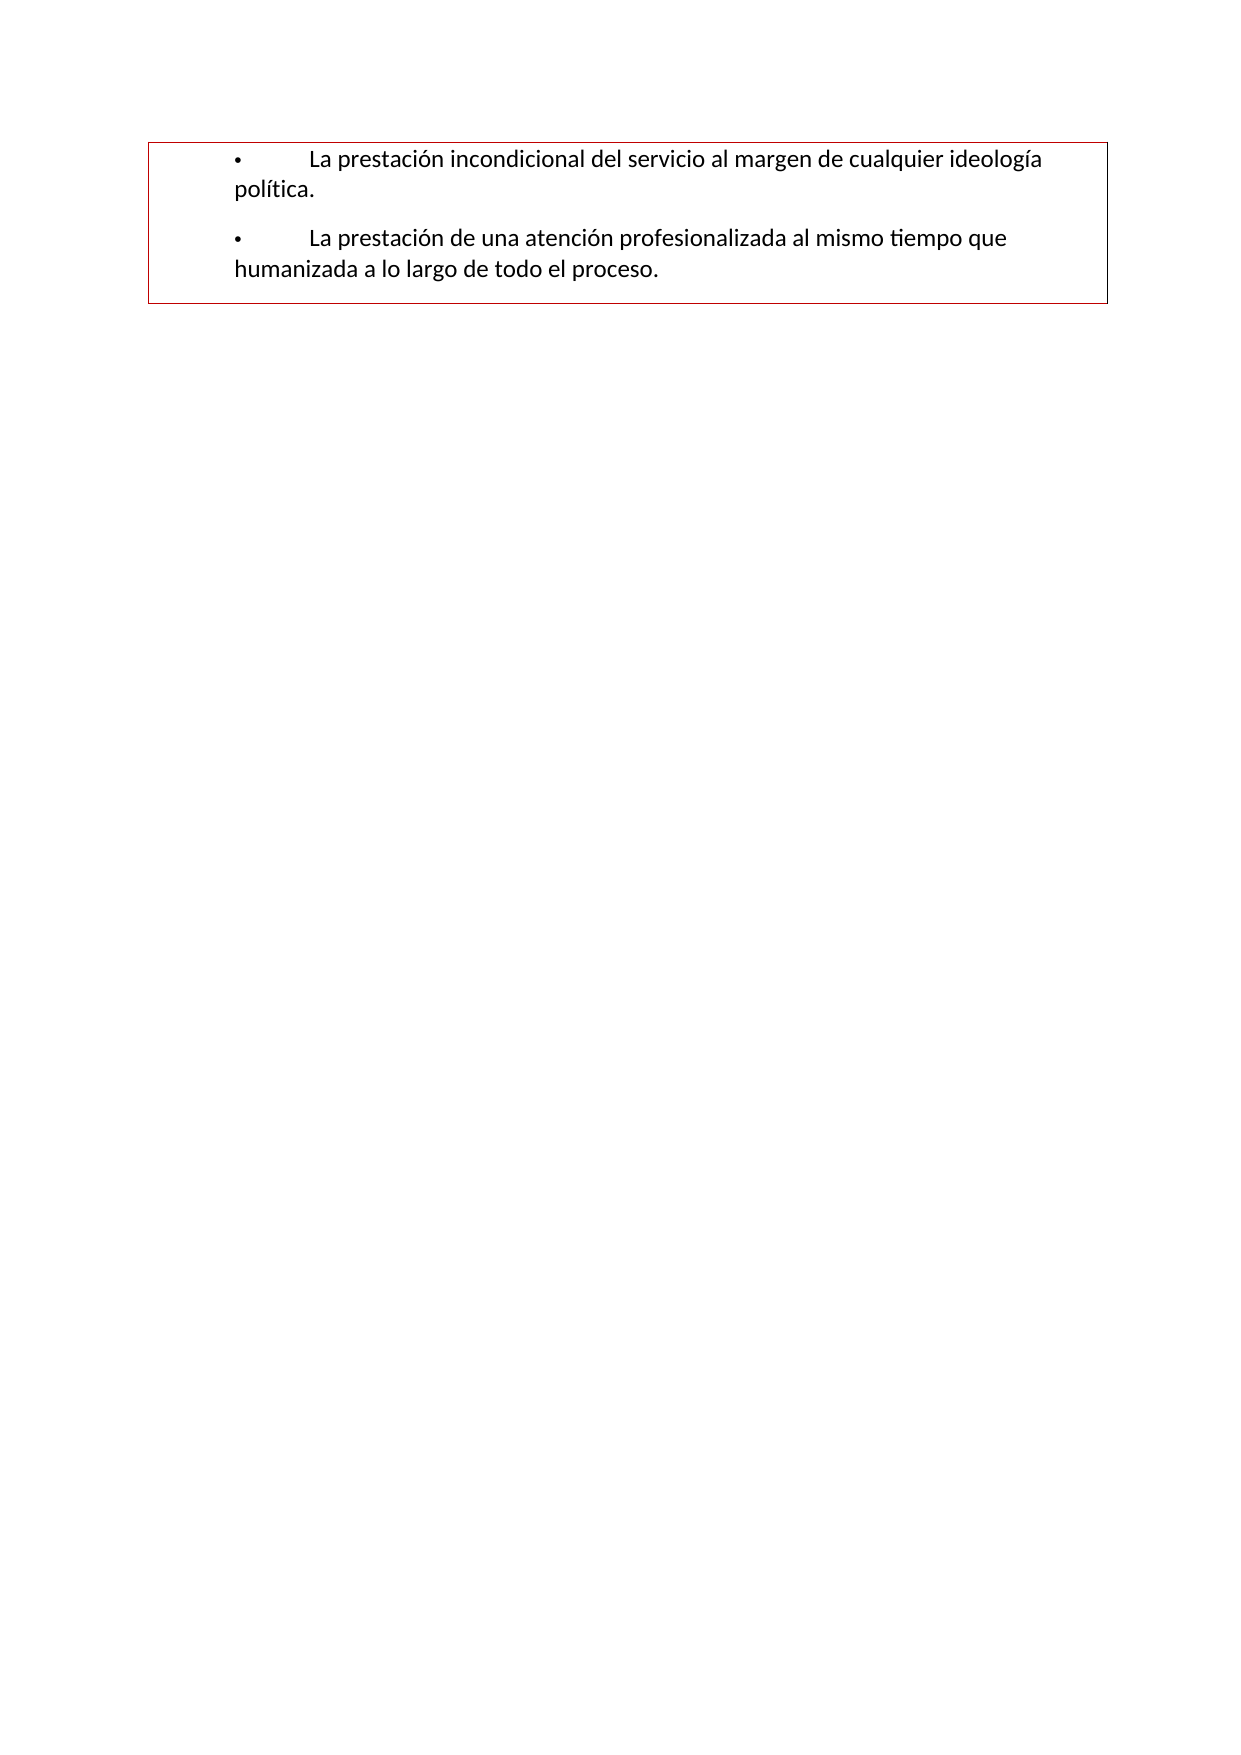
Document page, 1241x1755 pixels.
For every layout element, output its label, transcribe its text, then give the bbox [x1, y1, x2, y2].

table_cell La prestación incondicional del servicio al margen de cualquier ideología política. La prestación de una atención profesionalizada al mismo tiempo que humanizada a lo largo de todo el proceso. Garantizar formación especializada necesaria a todos los profesionales para la prestación de una formación de calidad [149, 143, 1107, 303]
